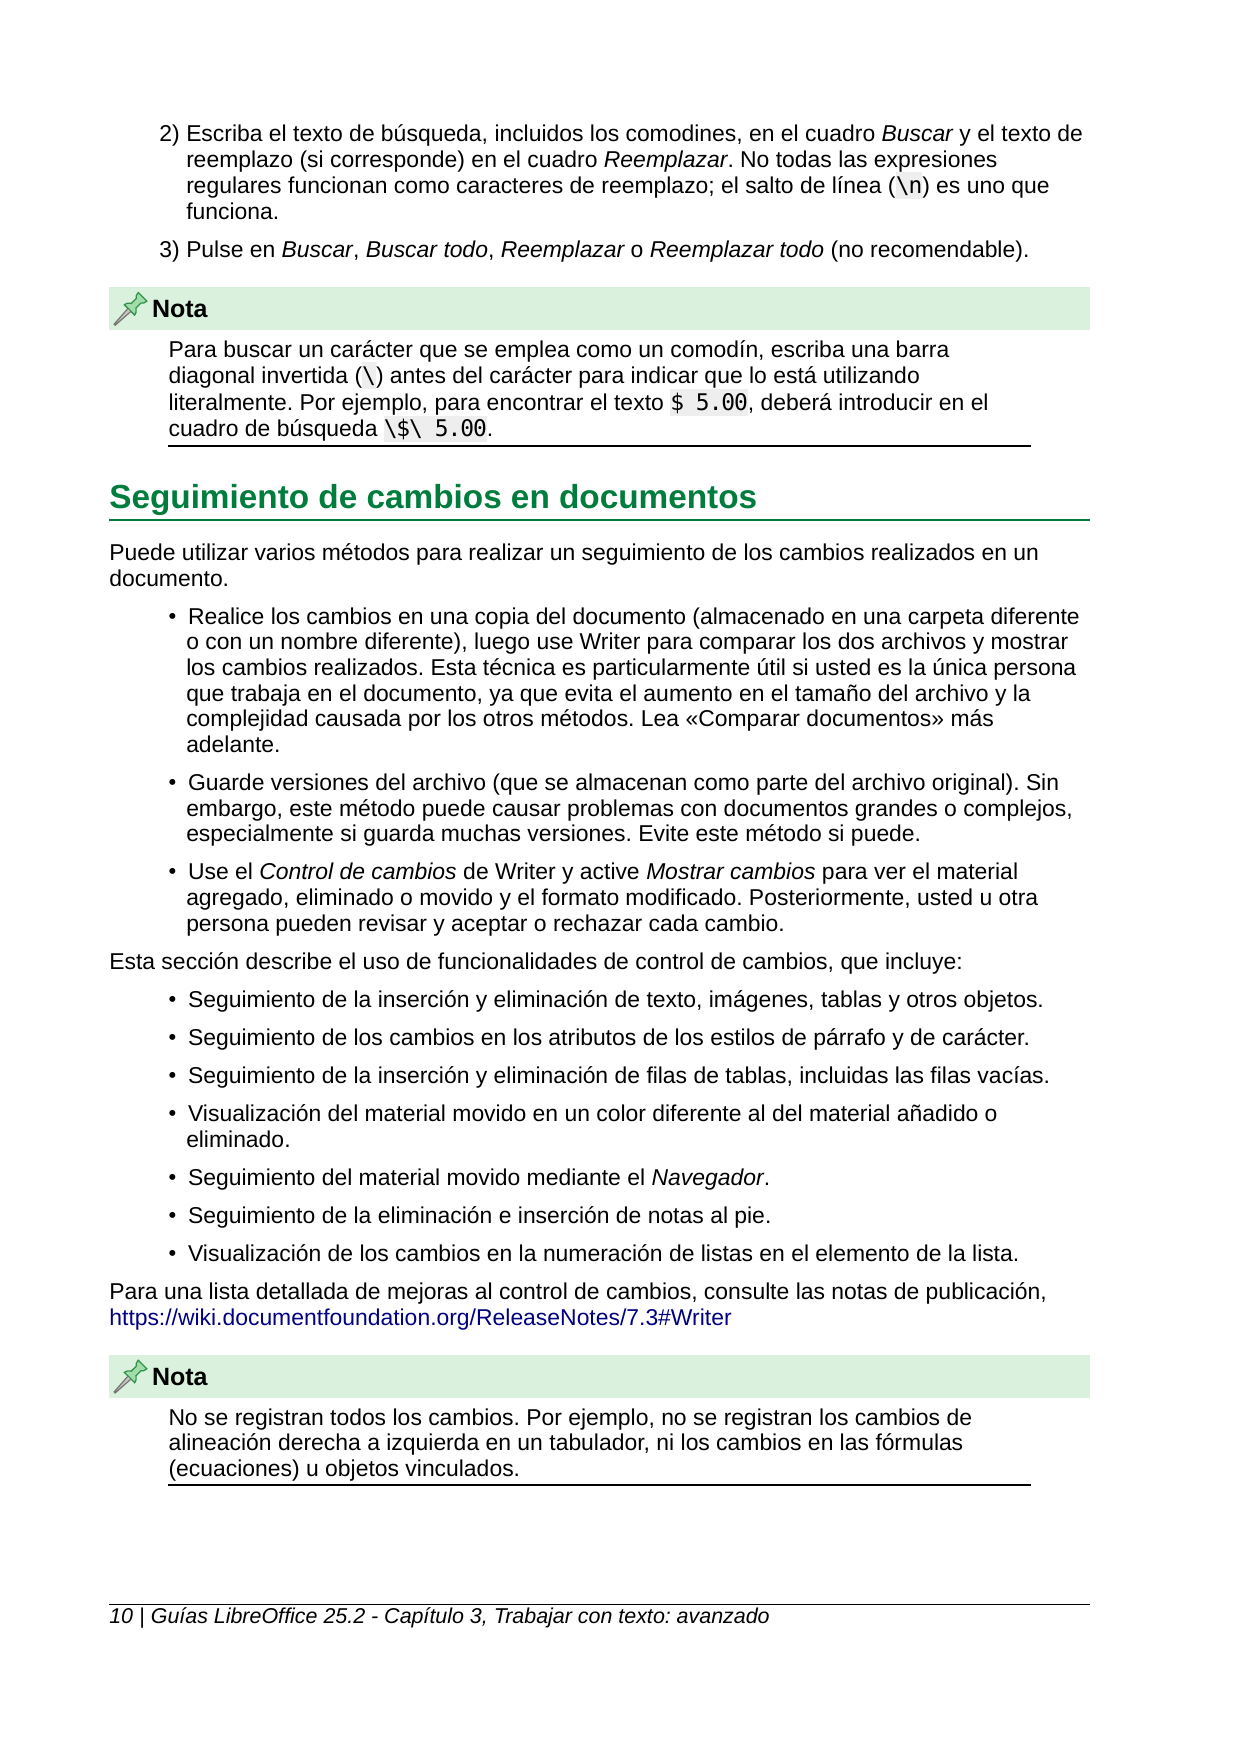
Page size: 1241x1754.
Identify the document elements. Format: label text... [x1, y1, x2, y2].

list Puede utilizar varios métodos para realizar un seguimiento de los cambios realizados en un documento. [109, 540, 1090, 591]
list Escriba el texto de búsqueda, incluidos los comodines, en el cuadro Buscar y el texto de reemplazo (si corresponde) en el cuadro Reemplazar. No todas las expresiones regulares funcionan como caracteres de reemplazo; el salto de línea (\n) es uno que funciona. [186, 121, 1090, 224]
list Realice los cambios en una copia del documento (almacenado en una carpeta diferente o con un nombre diferente), luego use Writer para comparar los dos archivos y mostrar los cambios realizados. Esta técnica es particularmente útil si usted es la única persona que trabaja en el documento, ya que evita el aumento en el tamaño del archivo y la complejidad causada por los otros métodos. Lea «Comparar documentos» más adelante. [168, 603, 1090, 757]
list Pulse en Buscar, Buscar todo, Reemplazar o Reemplazar todo (no recomendable). [186, 237, 1090, 263]
list Visualización del material movido en un color diferente al del material añadido o eliminado. [168, 1101, 1090, 1152]
list Guarde versiones del archivo (que se almacenan como parte del archivo original). Sin embargo, este método puede causar problemas con documentos grandes o complejos, especialmente si guarda muchas versiones. Evite este método si puede. [168, 770, 1090, 847]
subtitle Seguimiento de cambios en documentos [109, 478, 1090, 519]
list Seguimiento de la eliminación e inserción de notas al pie. [168, 1203, 1090, 1228]
subtitle Nota [109, 287, 1090, 330]
list Use el Control de cambios de Writer y active Mostrar cambios para ver el material agregado, eliminado o movido y el formato modificado. Posteriormente, usted u otra persona pueden revisar y aceptar o rechazar cada cambio. [168, 859, 1090, 936]
list Visualización de los cambios en la numeración de listas en el elemento de la lista. [168, 1241, 1090, 1267]
list Seguimiento del material movido mediante el Navegador. [168, 1165, 1090, 1190]
text Esta sección describe el uso de funcionalidades de control de cambios, que incluye: [109, 948, 1090, 974]
list Seguimiento de los cambios en los atributos de los estilos de párrafo y de carácter. [168, 1025, 1090, 1050]
text Para buscar un carácter que se emplea como un comodín, escriba una barra diagonal invertida (\) antes del carácter para indicar que lo está utilizando literalmente. Por ejemplo, para encontrar el texto $ 5.00, deberá introducir en el cuadro de búsqueda \$\ 5.00. [168, 337, 1031, 445]
list Seguimiento de la inserción y eliminación de texto, imágenes, tablas y otros objetos. [168, 987, 1090, 1012]
text No se registran todos los cambios. Por ejemplo, no se registran los cambios de alineación derecha a izquierda en un tabulador, ni los cambios en las fórmulas (ecuaciones) u objetos vinculados. [168, 1404, 1031, 1484]
subtitle Nota [109, 1355, 1090, 1398]
list Seguimiento de la inserción y eliminación de filas de tablas, incluidas las filas vacías. [168, 1063, 1090, 1088]
text Para una lista detallada de mejoras al control de cambios, consulte las notas de publicación, https://wiki.documentfoundation.org/ReleaseNotes/7.3#Writer [109, 1279, 1090, 1330]
